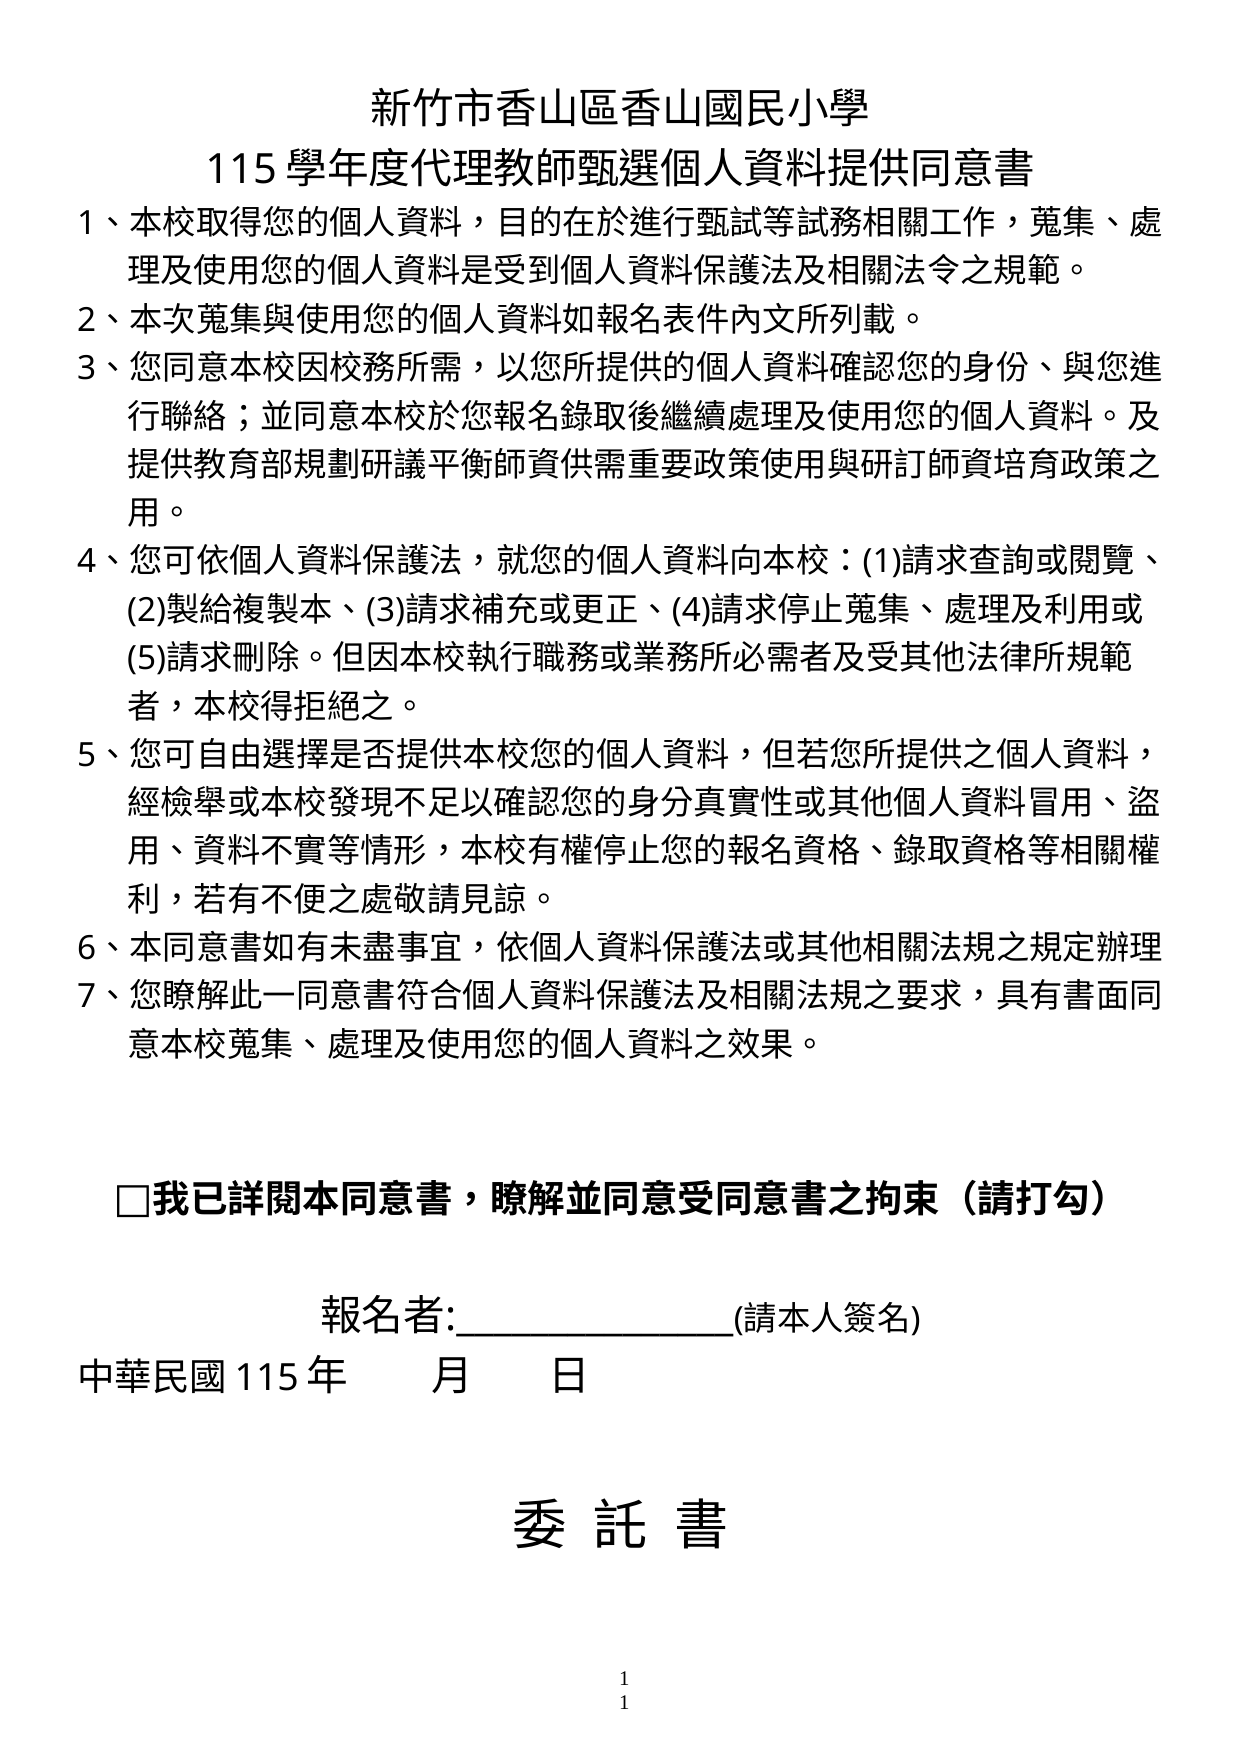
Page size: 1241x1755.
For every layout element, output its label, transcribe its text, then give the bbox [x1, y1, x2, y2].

text 2、本次蒐集與使用您的個人資料如報名表件內文所列載。 [77, 292, 1163, 341]
text 中華民國115年 月 日 [77, 1342, 1163, 1402]
text 7、您瞭解此一同意書符合個人資料保護法及相關法規之要求，具有書面同意本校蒐集、處理及使用您的個人資料之效果。 [77, 969, 1163, 1066]
text 報名者:_______________(請本人簽名) [77, 1282, 1163, 1342]
text 115學年度代理教師甄選個人資料提供同意書 [77, 135, 1163, 196]
text 委 託 書 [77, 1482, 1163, 1560]
text 新竹市香山區香山國民小學 [77, 75, 1163, 135]
text 6、本同意書如有未盡事宜，依個人資料保護法或其他相關法規之規定辦理 [77, 921, 1163, 969]
text 1、本校取得您的個人資料，目的在於進行甄試等試務相關工作，蒐集、處理及使用您的個人資料是受到個人資料保護法及相關法令之規範。 [77, 196, 1163, 292]
text 4、您可依個人資料保護法，就您的個人資料向本校：(1)請求查詢或閱覽、(2)製給複製本、(3)請求補充或更正、(4)請求停止蒐集、處理及利用或(5)請求刪除。但因本校執行職務或業務所必需者及受其他法律所規範者，本校得拒絕之。 [77, 534, 1163, 728]
text 5、您可自由選擇是否提供本校您的個人資料，但若您所提供之個人資料，經檢舉或本校發現不足以確認您的身分真實性或其他個人資料冒用、盜用、資料不實等情形，本校有權停止您的報名資格、錄取資格等相關權利，若有不便之處敬請見諒。 [77, 728, 1163, 921]
text □我已詳閱本同意書，瞭解並同意受同意書之拘束（請打勾） [77, 1168, 1163, 1225]
text 3、您同意本校因校務所需，以您所提供的個人資料確認您的身份、與您進行聯絡；並同意本校於您報名錄取後繼續處理及使用您的個人資料。及提供教育部規劃研議平衡師資供需重要政策使用與研訂師資培育政策之用。 [77, 341, 1163, 534]
